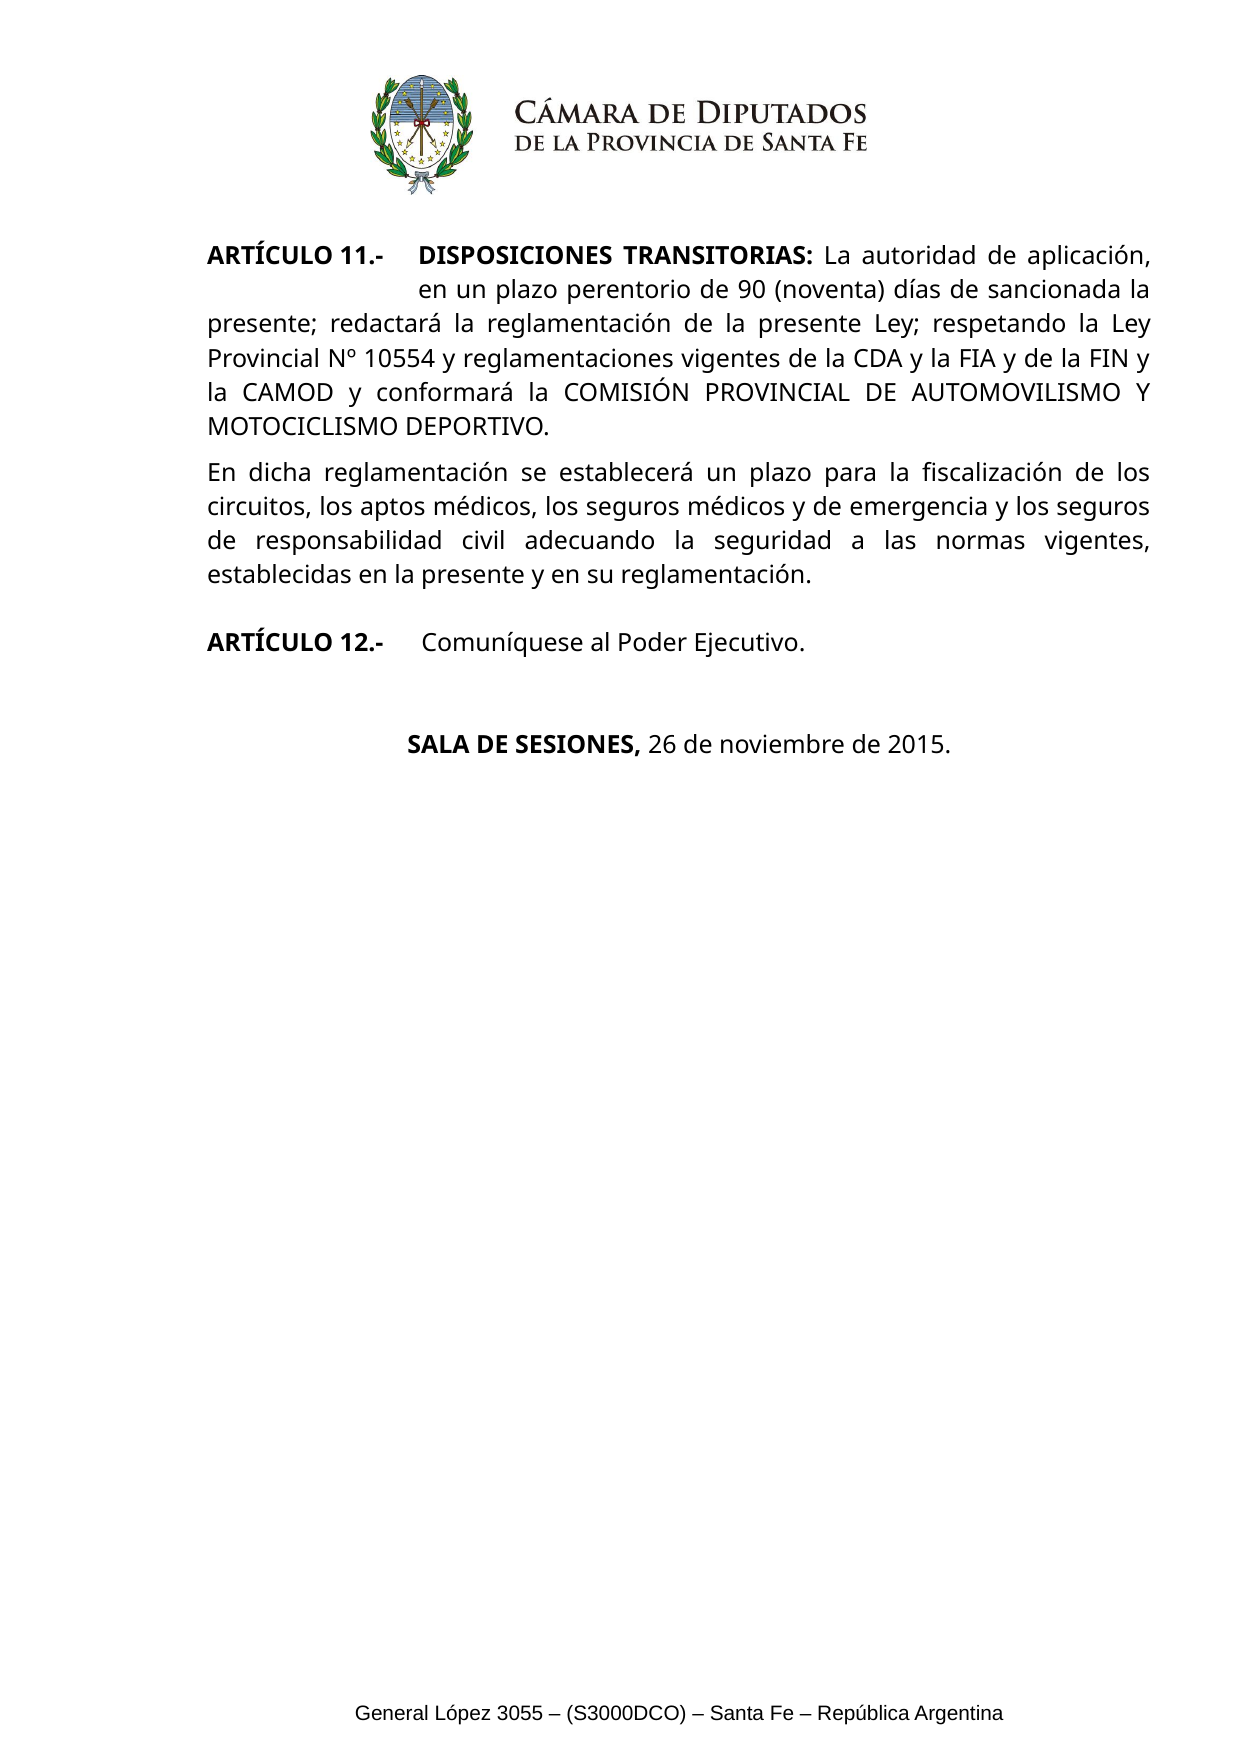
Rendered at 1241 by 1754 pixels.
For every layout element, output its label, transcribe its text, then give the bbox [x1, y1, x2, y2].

table_header ARTÍCULO 11.- [207, 238, 418, 288]
text Comuníquese al Poder Ejecutivo. [207, 624, 1152, 658]
picture [370, 75, 867, 199]
text DISPOSICIONES TRANSITORIAS: La autoridad de aplicación, en un plazo perentorio de 90 (noventa) días de sancionada la presente; redactará la reglamentación de la presente Ley; respetando la Ley Provincial Nº 10554 y reglamentaciones vigentes de la CDA y la FIA y de la FIN y la CAMOD y conformará la COMISIÓN PROVINCIAL DE AUTOMOVILISMO Y MOTOCICLISMO DEPORTIVO. [207, 238, 1152, 442]
text En dicha reglamentación se establecerá un plazo para la fiscalización de los circuitos, los aptos médicos, los seguros médicos y de emergencia y los seguros de responsabilidad civil adecuando la seguridad a las normas vigentes, establecidas en la presente y en su reglamentación. [207, 454, 1152, 590]
table_header ARTÍCULO 12.- [207, 625, 421, 675]
text SALA DE SESIONES, 26 de noviembre de 2015. [207, 727, 1152, 761]
